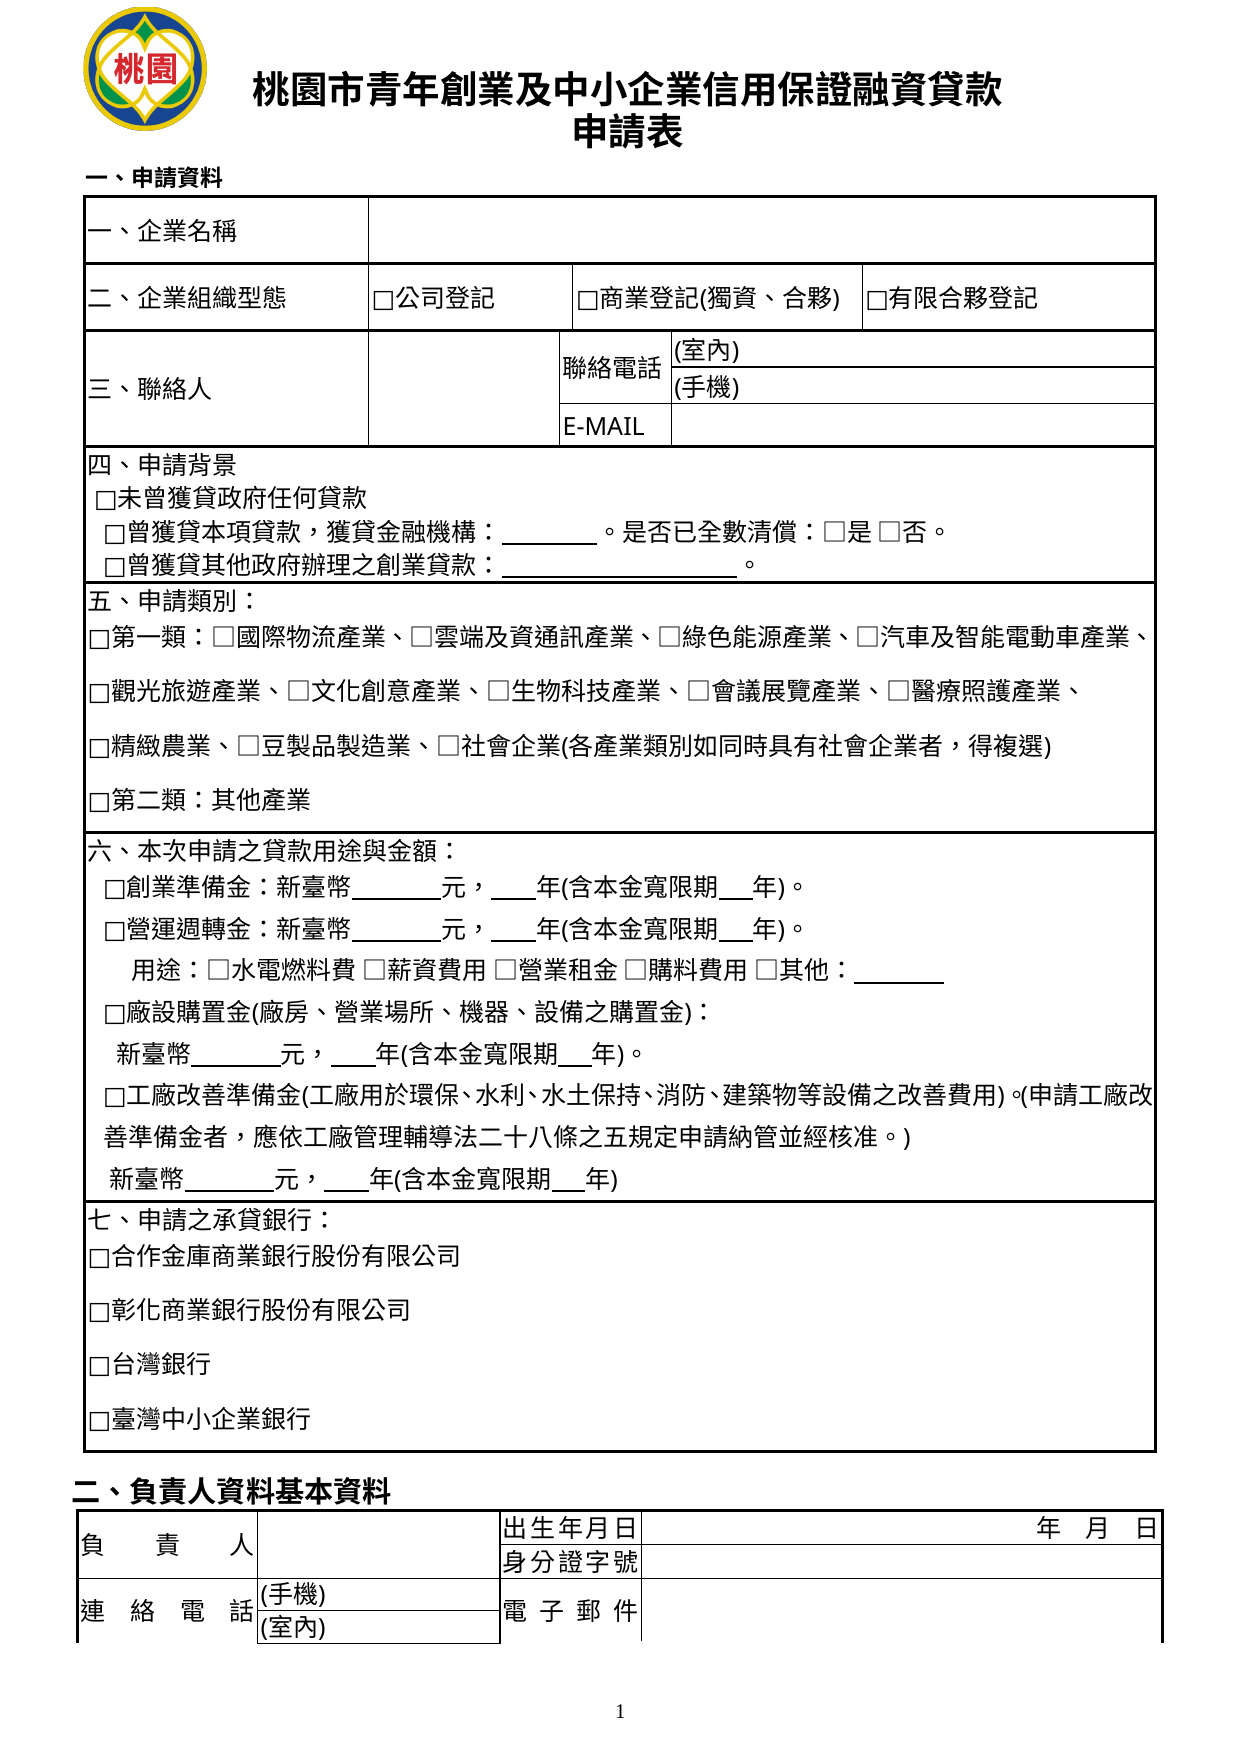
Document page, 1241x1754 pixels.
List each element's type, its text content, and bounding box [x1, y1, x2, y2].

table_header [369, 198, 1154, 262]
table_cell [641, 1579, 1161, 1642]
table_cell □公司登記 [369, 265, 572, 329]
table_cell □有限合夥登記 [863, 265, 1154, 329]
table_header 年月日 [642, 1512, 1161, 1543]
table_cell E-MAIL [560, 404, 671, 444]
table_header 出生年月日 [501, 1512, 641, 1543]
table_cell □商業登記(獨資、合夥) [573, 265, 862, 329]
table_cell 三、聯絡人 [86, 332, 368, 444]
table_header [258, 1512, 499, 1578]
table_cell 五、申請類別： □第一類：□國際物流產業、□雲端及資通訊產業、□綠色能源產業、□汽車及智能電動車產業、 □觀光旅遊產業、□文化創意產業、□生物科技產業、□會議展覽產業、□醫療照護產業、 □精緻農業、□豆製品製造業、□社會企業(各產業類別如同時具有社會企業者，得複選) □第二類：其他產業 [86, 584, 1154, 831]
table_cell (手機) [258, 1579, 499, 1610]
table_cell [672, 404, 801, 444]
table_cell [801, 368, 1154, 403]
table_cell 身分證字號 [501, 1545, 641, 1578]
table_cell [642, 1545, 1161, 1578]
table_cell (室內) [672, 332, 801, 366]
table_cell [801, 332, 1154, 366]
table_cell [801, 404, 1154, 444]
text 申請表 [86, 112, 1169, 153]
table_header 負責人 [79, 1512, 257, 1578]
table_cell 六、本次申請之貸款用途與金額： □創業準備金：新臺幣 元， 年(含本金寬限期 年)。 □營運週轉金：新臺幣 元， 年(含本金寬限期 年)。 用途：□水電燃料費 □薪資費用 □營業租金 □購料費用 □其他： □廠設購置金(廠房、營業場所、機器、設備之購置金)： 新臺幣 元， 年(含本金寬限期 年)。 □工廠改善準備金(工廠用於環保、水利、水土保持、消防、建築物等設備之改善費用)。(申請工廠改善準備金者，應依工廠管理輔導法二十八條之五規定申請納管並經核准。) 新臺幣 元， 年(含本金寬限期 年) [86, 834, 1154, 1200]
table_cell (室內) [258, 1611, 499, 1642]
table_cell (手機) [672, 368, 801, 403]
table_cell 七、申請之承貸銀行： □合作金庫商業銀行股份有限公司 □彰化商業銀行股份有限公司 □台灣銀行 □臺灣中小企業銀行 [86, 1203, 1154, 1450]
table_cell [369, 332, 559, 444]
text 二、負責人資料基本資料 [71, 1478, 1169, 1509]
table_cell 電子郵件 [501, 1579, 641, 1642]
text 桃園市青年創業及中小企業信用保證融資貸款 [207, 70, 1169, 112]
text 一、申請資料 [86, 153, 1169, 195]
table_cell 二、企業組織型態 [86, 265, 368, 329]
picture [83, 7, 207, 131]
table_cell 聯絡電話 [560, 332, 671, 403]
table_header 一、企業名稱 [86, 198, 368, 262]
table_cell 四、申請背景 □未曾獲貸政府任何貸款 □曾獲貸本項貸款，獲貸金融機構： 。是否已全數清償：□是 □否。 □曾獲貸其他政府辦理之創業貸款： 。 [86, 448, 1154, 581]
table_cell 連絡電話 [79, 1579, 257, 1642]
